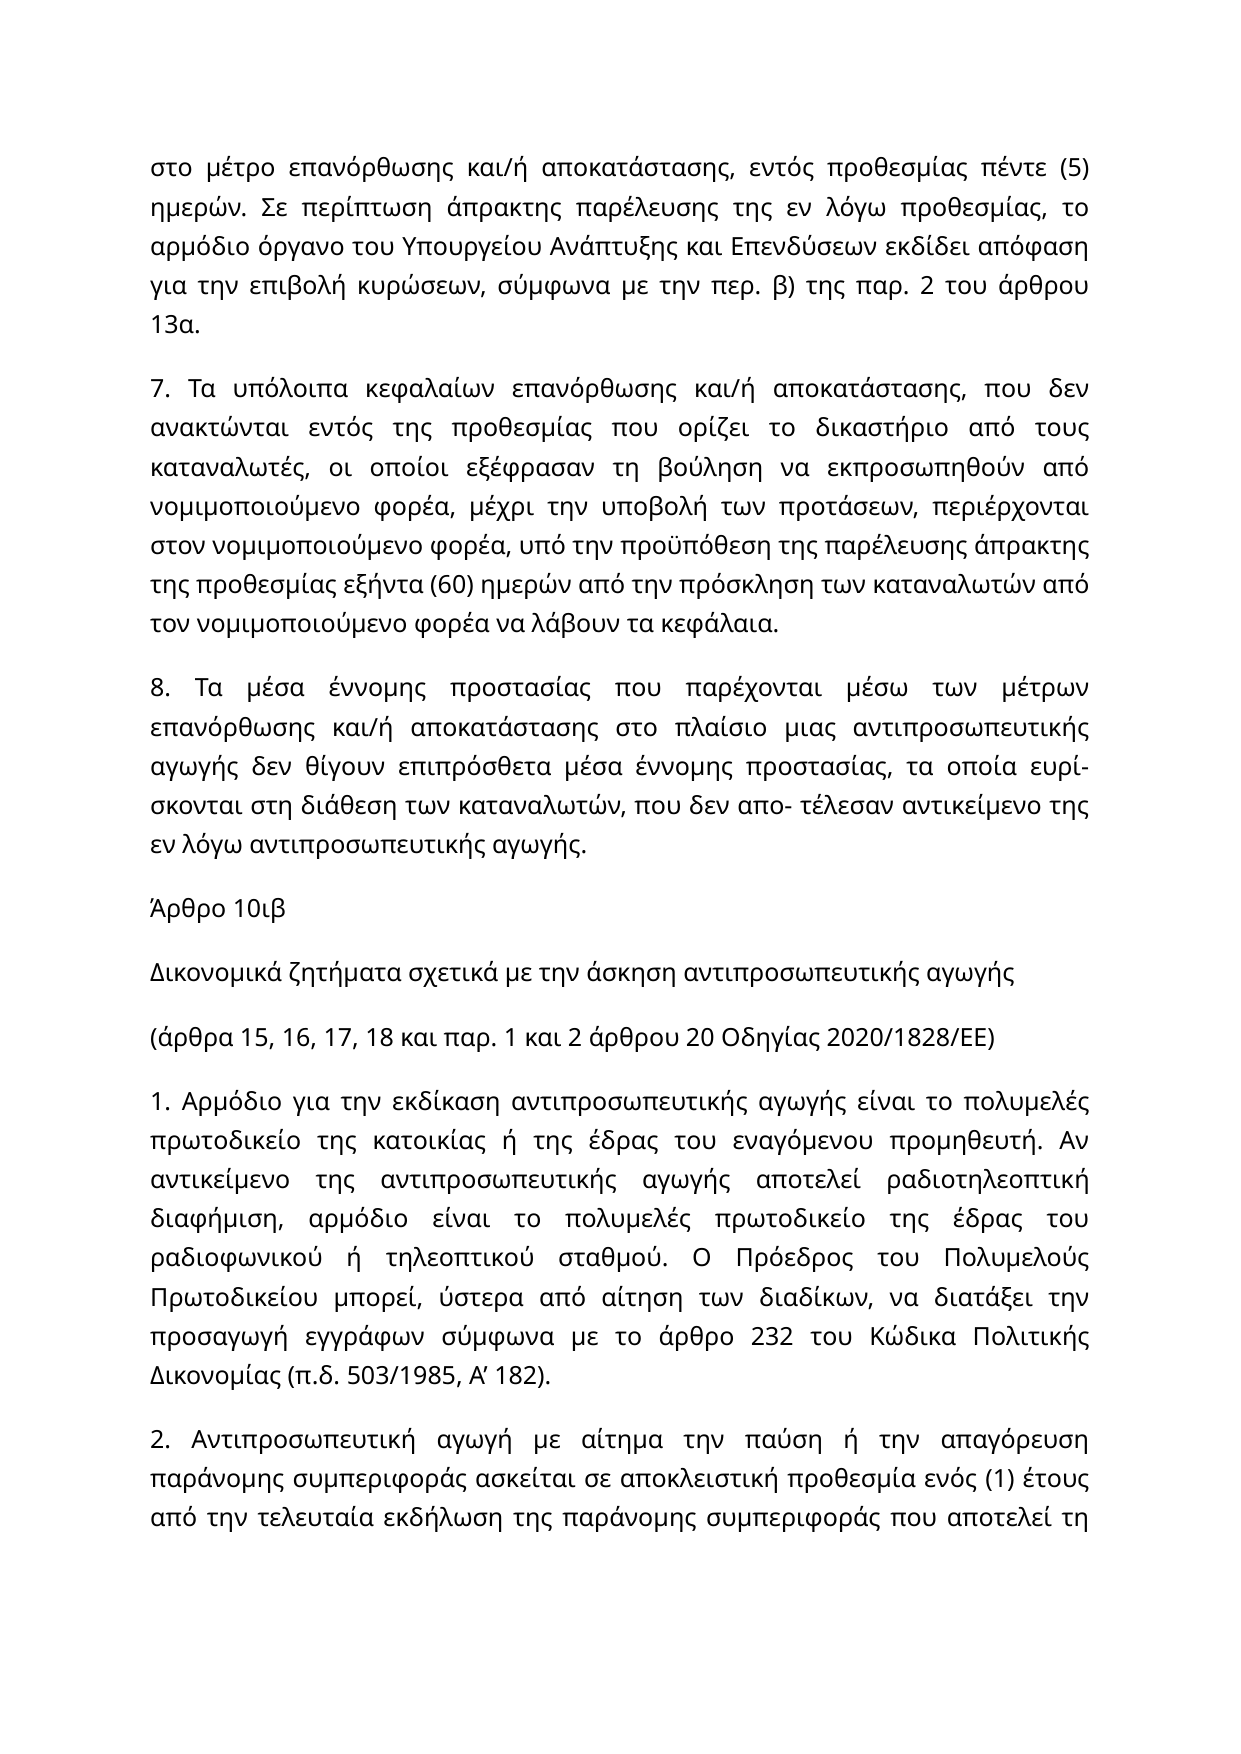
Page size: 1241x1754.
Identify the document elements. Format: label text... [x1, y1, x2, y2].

text 7. Τα υπόλοιπα κεφαλαίων επανόρθωσης και/ή αποκατάστασης, που δεν ανακτώνται εντός της προθεσμίας που ορίζει το δικαστήριο από τους καταναλωτές, οι οποίοι εξέφρασαν τη βούληση να εκπροσωπηθούν από νομιμοποιούμενο φορέα, μέχρι την υποβολή των προτάσεων, περιέρχονται στον νομιμοποιούμενο φορέα, υπό την προϋπόθεση της παρέλευσης άπρακτης της προθεσμίας εξήντα (60) ημερών από την πρόσκληση των καταναλωτών από τον νομιμοποιούμενο φορέα να λάβουν τα κεφάλαια. [150, 371, 1090, 640]
text στο μέτρο επανόρθωσης και/ή αποκατάστασης, εντός προθεσμίας πέντε (5) ημερών. Σε περίπτωση άπρακτης παρέλευσης της εν λόγω προθεσμίας, το αρμόδιο όργανο του Υπουργείου Ανάπτυξης και Επενδύσεων εκδίδει απόφαση για την επιβολή κυρώσεων, σύμφωνα με την περ. β) της παρ. 2 του άρθρου 13α. [150, 150, 1090, 341]
text 8. Τα μέσα έννομης προστασίας που παρέχονται μέσω των μέτρων επανόρθωσης και/ή αποκατάστασης στο πλαίσιο μιας αντιπροσωπευτικής αγωγής δεν θίγουν επιπρόσθετα μέσα έννομης προστασίας, τα οποία ευρί- σκονται στη διάθεση των καταναλωτών, που δεν απο- τέλεσαν αντικείμενο της εν λόγω αντιπροσωπευτικής αγωγής. [150, 670, 1090, 861]
text (άρθρα 15, 16, 17, 18 και παρ. 1 και 2 άρθρου 20 Οδηγίας 2020/1828/ΕΕ) [150, 1019, 1090, 1053]
text Δικονομικά ζητήματα σχετικά με την άσκηση αντιπροσωπευτικής αγωγής [150, 955, 1090, 989]
text 2. Αντιπροσωπευτική αγωγή με αίτημα την παύση ή την απαγόρευση παράνομης συμπεριφοράς ασκείται σε αποκλειστική προθεσμία ενός (1) έτους από την τελευταία εκδήλωση της παράνομης συμπεριφοράς που αποτελεί τη [150, 1422, 1090, 1534]
text 1. Αρμόδιο για την εκδίκαση αντιπροσωπευτικής αγωγής είναι το πολυμελές πρωτοδικείο της κατοικίας ή της έδρας του εναγόμενου προμηθευτή. Αν αντικείμενο της αντιπροσωπευτικής αγωγής αποτελεί ραδιοτηλεοπτική διαφήμιση, αρμόδιο είναι το πολυμελές πρωτοδικείο της έδρας του ραδιοφωνικού ή τηλεοπτικού σταθμού. Ο Πρόεδρος του Πολυμελούς Πρωτοδικείου μπορεί, ύστερα από αίτηση των διαδίκων, να διατάξει την προσαγωγή εγγράφων σύμφωνα με το άρθρο 232 του Κώδικα Πολιτικής Δικονομίας (π.δ. 503/1985, Α’ 182). [150, 1083, 1090, 1392]
text Άρθρο 10ιβ [150, 891, 1090, 925]
